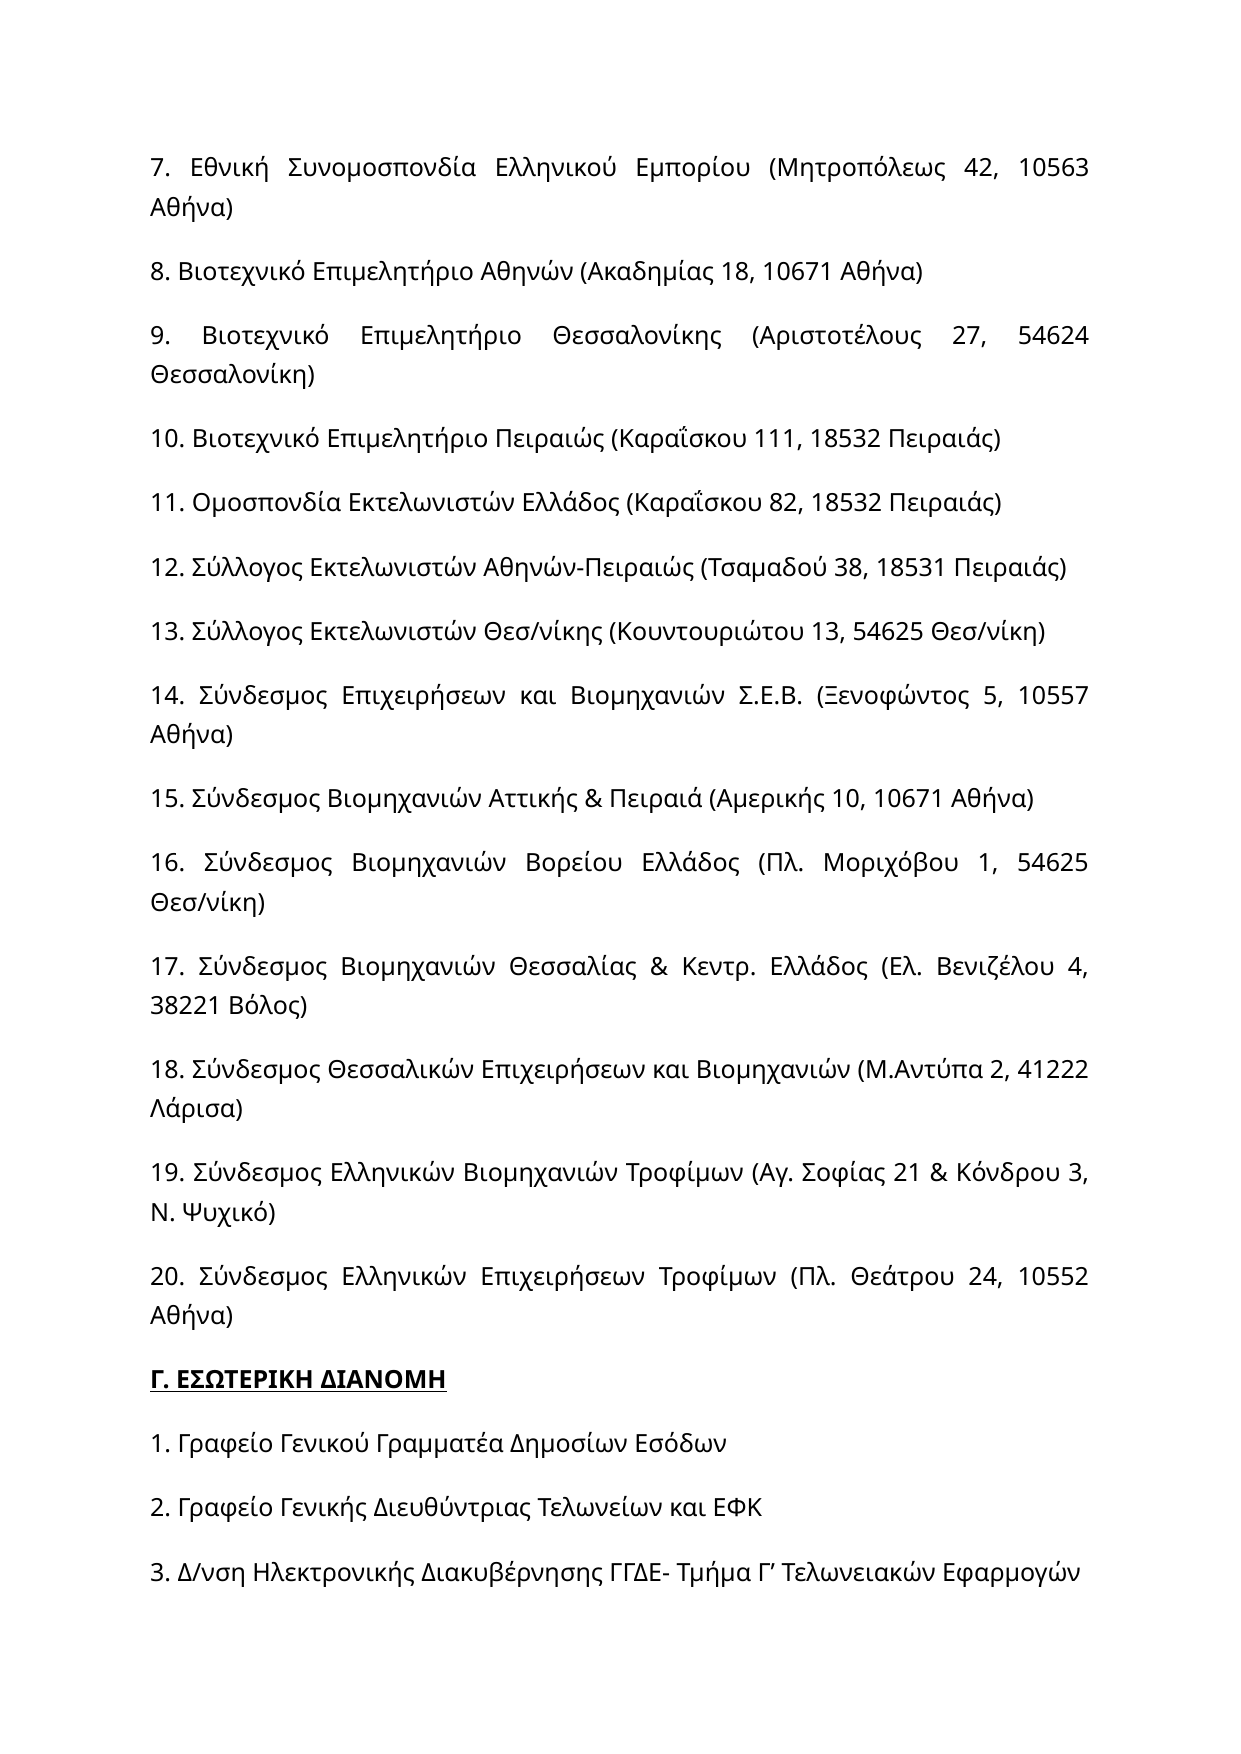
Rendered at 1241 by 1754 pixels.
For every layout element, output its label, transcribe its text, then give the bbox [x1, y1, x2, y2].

text 17. Σύνδεσμος Βιομηχανιών Θεσσαλίας & Κεντρ. Ελλάδος (Ελ. Βενιζέλου 4, 38221 Βόλος) [150, 948, 1090, 1022]
text 1. Γραφείο Γενικού Γραμματέα Δημοσίων Εσόδων [150, 1426, 1090, 1460]
text 8. Βιοτεχνικό Επιμελητήριο Αθηνών (Ακαδημίας 18, 10671 Αθήνα) [150, 253, 1090, 287]
text 10. Βιοτεχνικό Επιμελητήριο Πειραιώς (Καραΐσκου 111, 18532 Πειραιάς) [150, 421, 1090, 455]
text 11. Ομοσπονδία Εκτελωνιστών Ελλάδος (Καραΐσκου 82, 18532 Πειραιάς) [150, 485, 1090, 519]
text 20. Σύνδεσμος Ελληνικών Επιχειρήσεων Τροφίμων (Πλ. Θεάτρου 24, 10552 Αθήνα) [150, 1258, 1090, 1332]
text 12. Σύλλογος Εκτελωνιστών Αθηνών-Πειραιώς (Τσαμαδού 38, 18531 Πειραιάς) [150, 549, 1090, 583]
text 3. Δ/νση Ηλεκτρονικής Διακυβέρνησης ΓΓΔΕ- Τμήμα Γ’ Τελωνειακών Εφαρμογών [150, 1554, 1090, 1588]
text 14. Σύνδεσμος Επιχειρήσεων και Βιομηχανιών Σ.Ε.Β. (Ξενοφώντος 5, 10557 Αθήνα) [150, 677, 1090, 751]
text 15. Σύνδεσμος Βιομηχανιών Αττικής & Πειραιά (Αμερικής 10, 10671 Αθήνα) [150, 781, 1090, 815]
text 16. Σύνδεσμος Βιομηχανιών Βορείου Ελλάδος (Πλ. Μοριχόβου 1, 54625 Θεσ/νίκη) [150, 845, 1090, 918]
text 13. Σύλλογος Εκτελωνιστών Θεσ/νίκης (Κουντουριώτου 13, 54625 Θεσ/νίκη) [150, 613, 1090, 647]
text 19. Σύνδεσμος Ελληνικών Βιομηχανιών Τροφίμων (Αγ. Σοφίας 21 & Κόνδρου 3, Ν. Ψυχικό) [150, 1155, 1090, 1228]
text 7. Εθνική Συνομοσπονδία Ελληνικού Εμπορίου (Μητροπόλεως 42, 10563 Αθήνα) [150, 150, 1090, 223]
text 9. Βιοτεχνικό Επιμελητήριο Θεσσαλονίκης (Αριστοτέλους 27, 54624 Θεσσαλονίκη) [150, 317, 1090, 391]
text Γ. ΕΣΩΤΕΡΙΚΗ ΔΙΑΝΟΜΗ [150, 1362, 1090, 1396]
text 2. Γραφείο Γενικής Διευθύντριας Τελωνείων και ΕΦΚ [150, 1490, 1090, 1524]
text 18. Σύνδεσμος Θεσσαλικών Επιχειρήσεων και Βιομηχανιών (Μ.Αντύπα 2, 41222 Λάρισα) [150, 1052, 1090, 1125]
